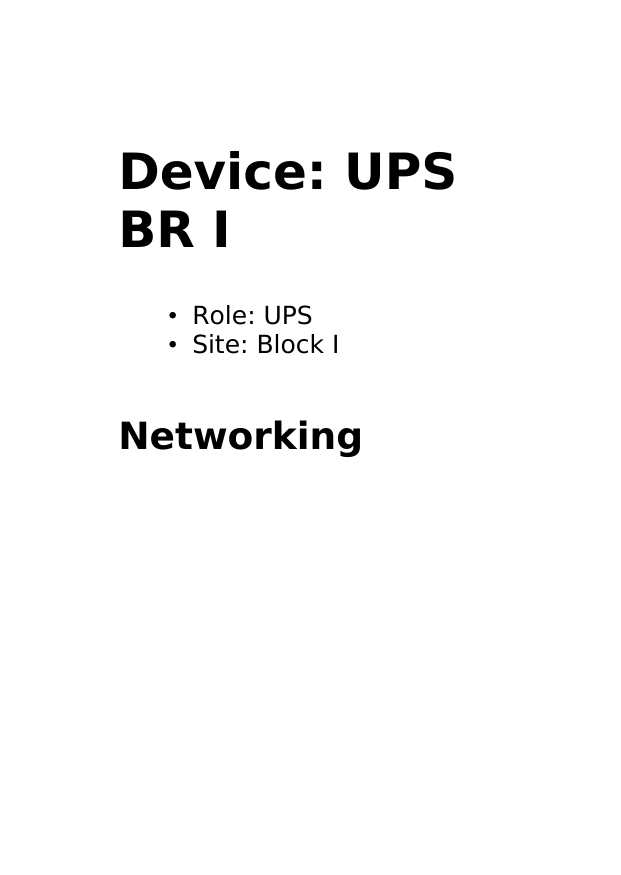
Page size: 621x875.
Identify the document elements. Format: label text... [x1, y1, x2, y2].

subtitle Device: UPS BR I [118, 143, 502, 259]
subtitle Networking [118, 414, 502, 458]
list Role: UPS [177, 302, 502, 331]
list Site: Block I [177, 331, 502, 360]
